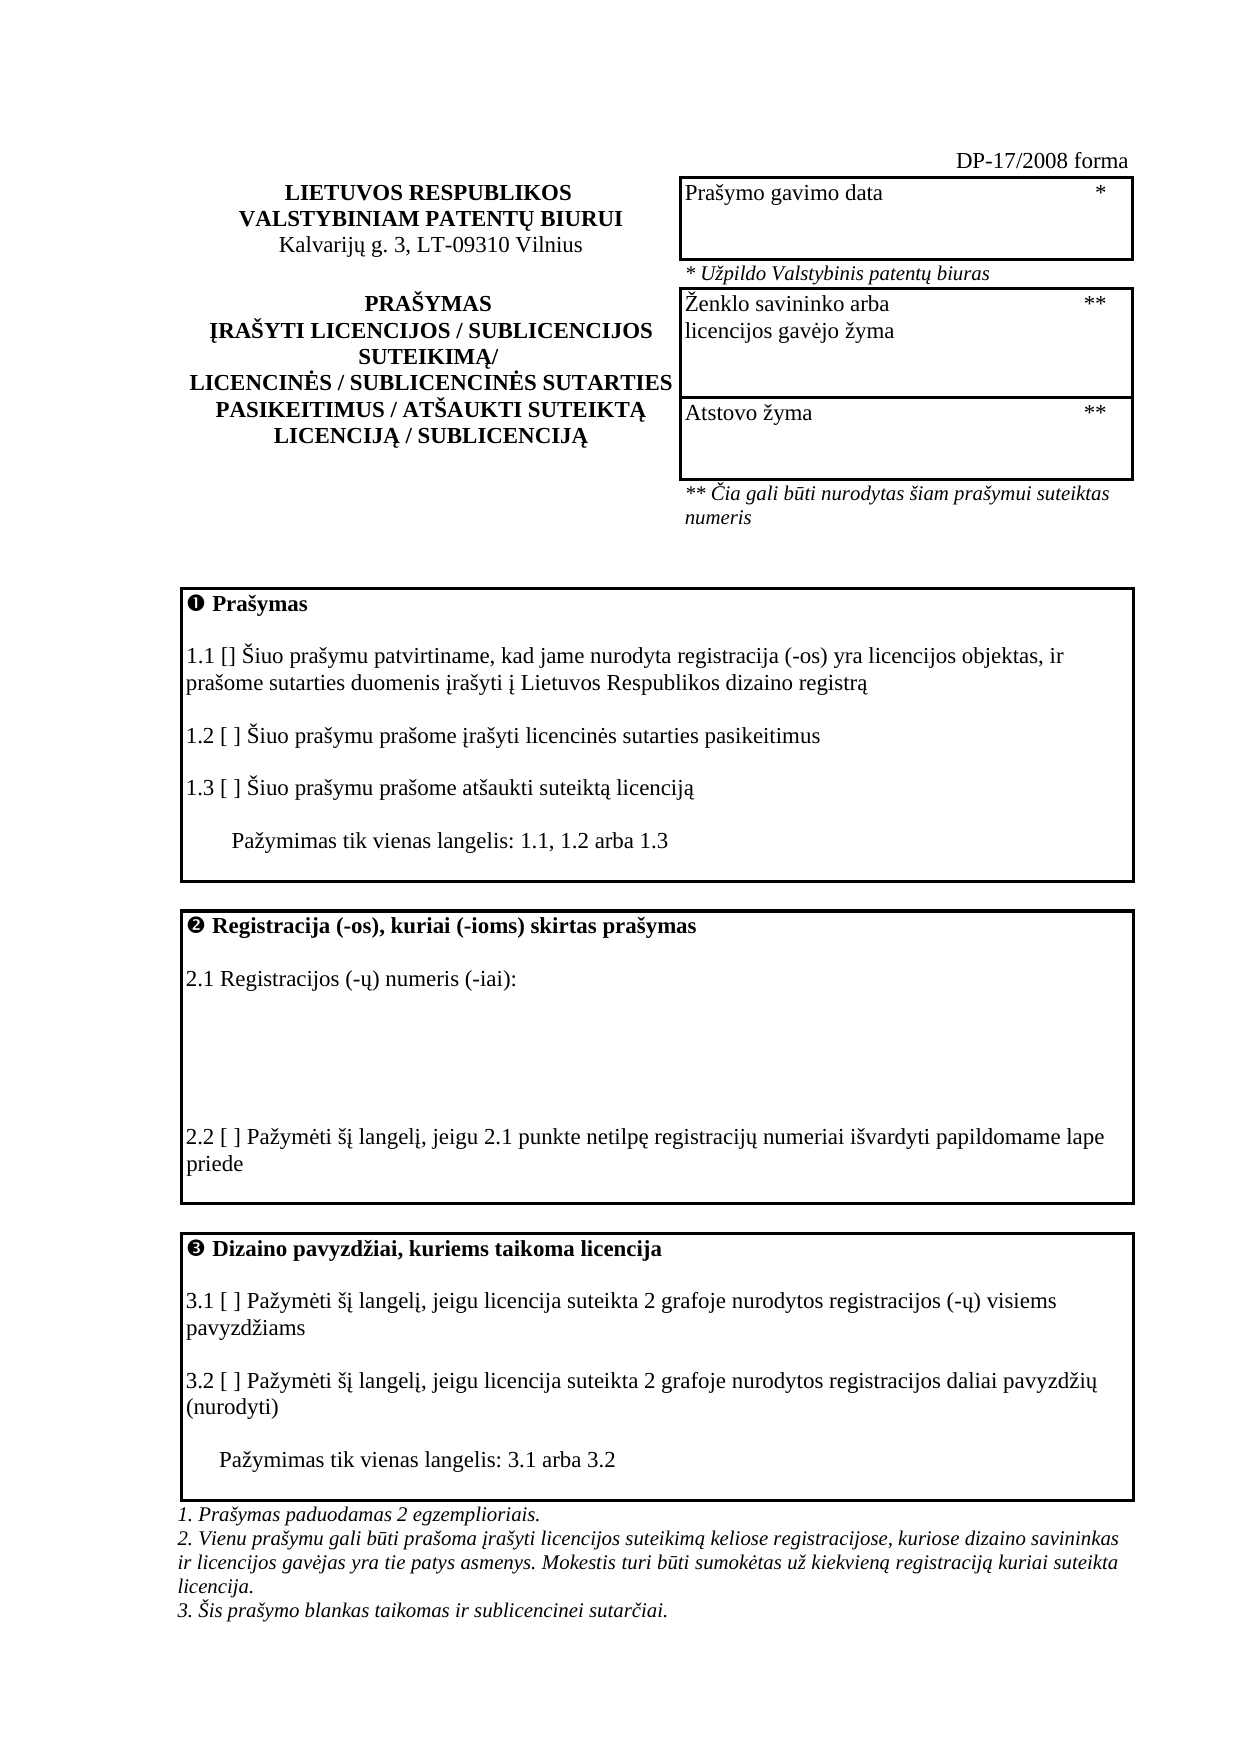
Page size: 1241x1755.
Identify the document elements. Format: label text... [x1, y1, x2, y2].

table_cell [181, 258, 680, 287]
table_cell [181, 883, 1133, 909]
table_cell Prašymo gavimo data * [682, 179, 1131, 258]
table_cell * Užpildo Valstybinis patentų biuras [680, 261, 1132, 287]
table_cell [2] Registracija (-os), kuriai (-ioms) skirtas prašymas 2.1 Registracijos (-ų) numeris (-iai): 2.2 [ ][] Pažymėti šį langelį, jeigu 2.1 punkte netilpę registracijų numeriai išvardyti papildomame lape priede [183, 913, 1132, 1202]
text 3. Šis prašymo blankas taikomas ir sublicencinei sutarčiai. [177, 1598, 1122, 1622]
table_cell ** Čia gali būti nurodytas šiam prašymui suteiktas numeris [680, 481, 1132, 529]
text 2. Vienu prašymu gali būti prašoma įrašyti licencijos suteikimą keliose registracijose, kuriose dizaino savininkas ir licencijos gavėjas yra tie patys asmenys. Mokestis turi būti sumokėtas už kiekvieną registraciją kuriai suteikta licencija. [177, 1526, 1122, 1598]
table_cell LIETUVOS RESPUBLIKOS VALSTYBINIAM PATENTŲ BIURUI Kalvarijų g. 3, LT-09310 Vilnius [181, 176, 679, 258]
table_cell PRAŠYMAS ĮRAŠYTI LICENCIJOS / SUBLICENCIJOS SUTEIKIMĄ/ LICENCINĖS / SUBLICENCINĖS SUTARTIES PASIKEITIMUS / ATŠAUKTI SUTEIKTĄ LICENCIJĄ / SUBLICENCIJĄ [181, 287, 679, 478]
table_cell Atstovo žyma ** [682, 399, 1131, 478]
text 1. Prašymas paduodamas 2 egzemplioriais. [177, 1502, 1122, 1526]
table_cell [3] Dizaino pavyzdžiai, kuriems taikoma licencija 3.1 [ ][] Pažymėti šį langelį, jeigu licencija suteikta 2 grafoje nurodytos registracijos (-ų) visiems pavyzdžiams 3.2 [ ][] Pažymėti šį langelį, jeigu licencija suteikta 2 grafoje nurodytos registracijos daliai pavyzdžių (nurodyti) Pažymimas tik vienas langelis: 3.1 arba 3.2 [183, 1235, 1132, 1498]
table_cell Ženklo savininko arba ** licencijos gavėjo žyma [682, 290, 1131, 396]
table_header DP-17/2008 forma [680, 147, 1132, 176]
table_header [181, 147, 680, 176]
table_header [1] Prašymas 1.1 [] Šiuo prašymu patvirtiname, kad jame nurodyta registracija (-os) yra licencijos objektas, ir prašome sutarties duomenis įrašyti į Lietuvos Respublikos dizaino registrą 1.2 [ ][] Šiuo prašymu prašome įrašyti licencinės sutarties pasikeitimus 1.3 [ ][] Šiuo prašymu prašome atšaukti suteiktą licenciją Pažymimas tik vienas langelis: 1.1, 1.2 arba 1.3 [183, 590, 1132, 880]
table_cell [181, 478, 680, 529]
table_cell [181, 1205, 1133, 1232]
